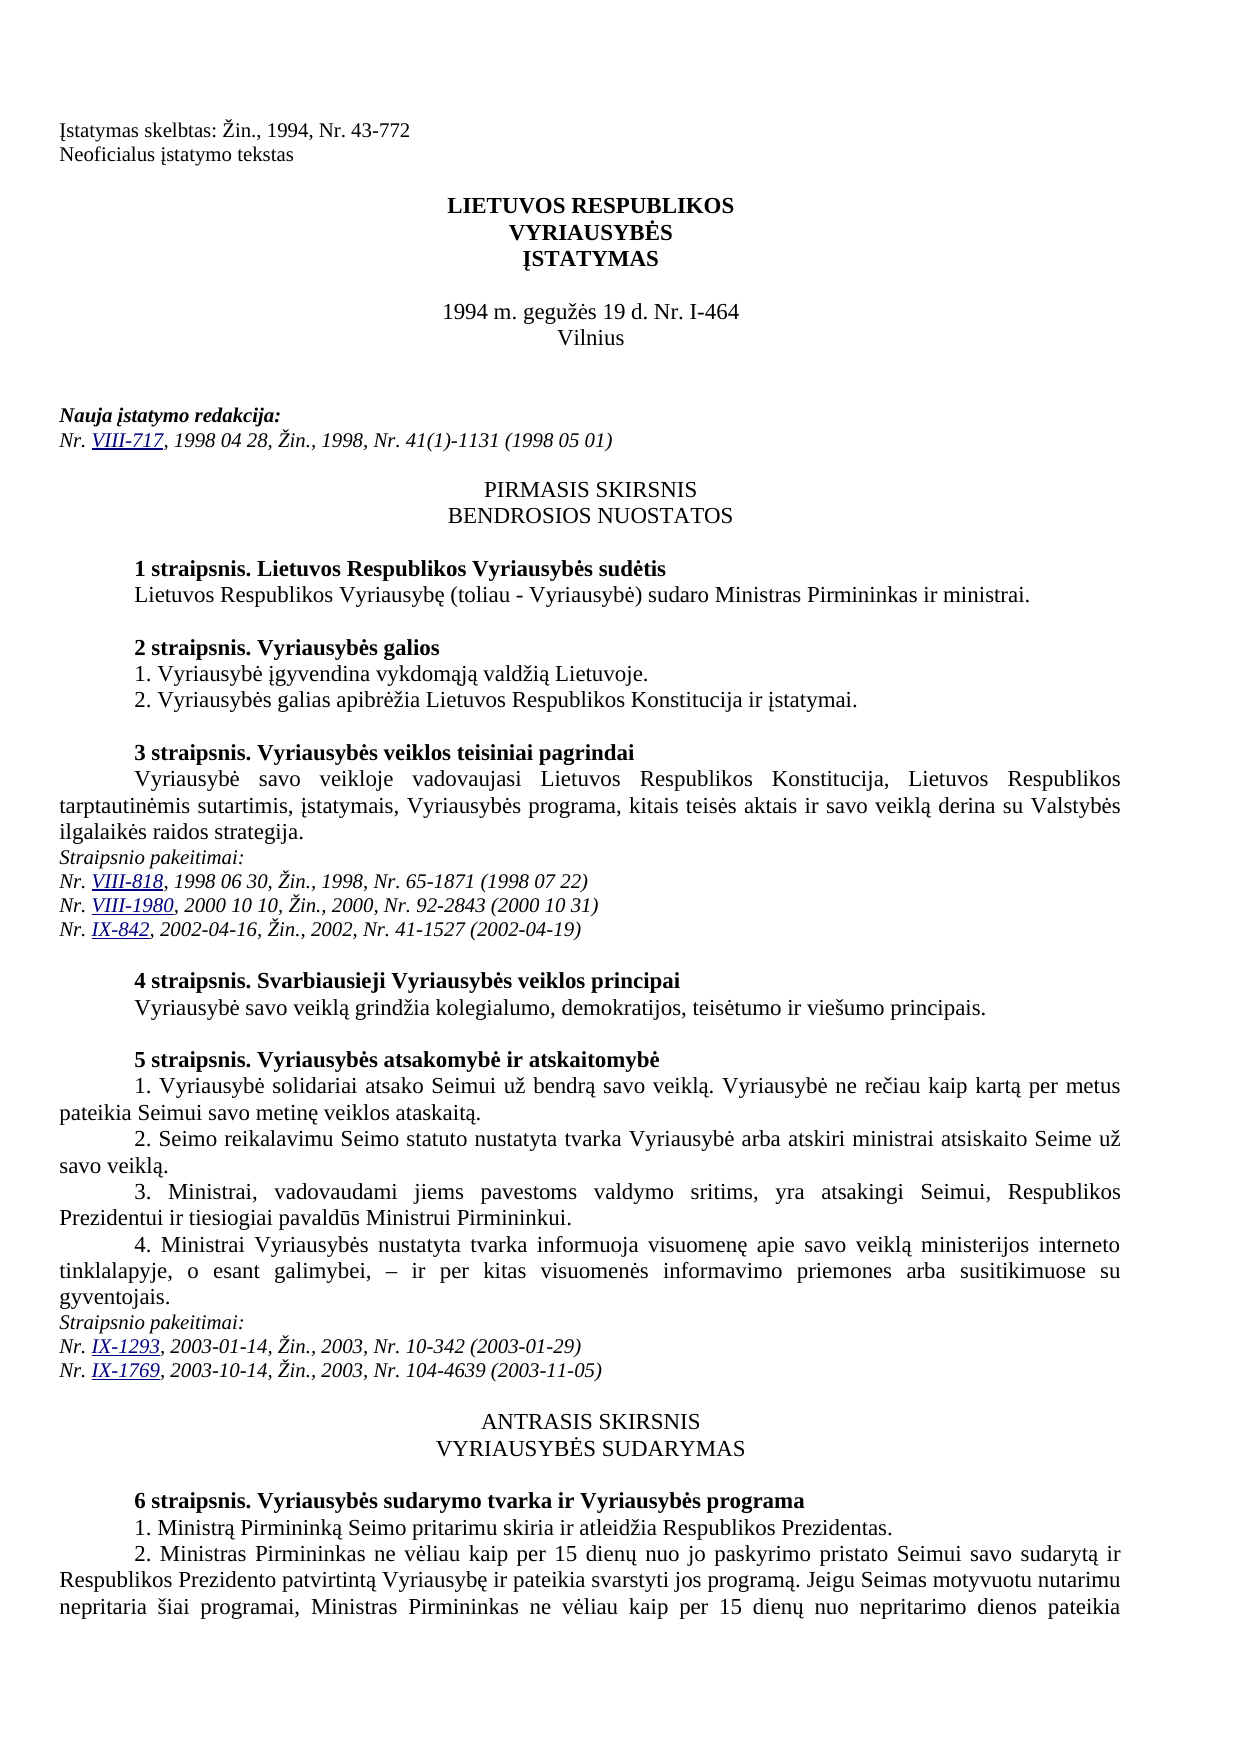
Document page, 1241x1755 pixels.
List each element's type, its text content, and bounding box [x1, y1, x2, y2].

text Nr. IX-1769, 2003-10-14, Žin., 2003, Nr. 104-4639 (2003-11-05) [59, 1358, 1122, 1382]
text Nr. IX-1293, 2003-01-14, Žin., 2003, Nr. 10-342 (2003-01-29) [59, 1334, 1122, 1358]
text 5 straipsnis. Vyriausybės atsakomybė ir atskaitomybė [59, 1046, 1122, 1073]
text 1. Ministrą Pirmininką Seimo pritarimu skiria ir atleidžia Respublikos Prezidentas. [59, 1514, 1122, 1540]
text ĮSTATYMAS [59, 245, 1122, 272]
text 2. Seimo reikalavimu Seimo statuto nustatyta tvarka Vyriausybė arba atskiri ministrai atsiskaito Seime už savo veiklą. [59, 1125, 1122, 1178]
text 3 straipsnis. Vyriausybės veiklos teisiniai pagrindai [59, 739, 1122, 766]
text Neoficialus įstatymo tekstas [59, 142, 1122, 166]
text LIETUVOS RESPUBLIKOS [59, 193, 1122, 219]
text VYRIAUSYBĖS SUDARYMAS [59, 1435, 1122, 1461]
text Nr. VIII-717, 1998 04 28, Žin., 1998, Nr. 41(1)-1131 (1998 05 01) [59, 427, 1122, 452]
text 1 straipsnis. Lietuvos Respublikos Vyriausybės sudėtis [59, 555, 1122, 581]
text Vilnius [59, 324, 1122, 351]
text 3. Ministrai, vadovaudami jiems pavestoms valdymo sritims, yra atsakingi Seimui, Respublikos Prezidentui ir tiesiogiai pavaldūs Ministrui Pirmininkui. [59, 1178, 1122, 1231]
text PirmasIS skirsnis [59, 476, 1122, 502]
text 1. Vyriausybė įgyvendina vykdomąją valdžią Lietuvoje. [59, 660, 1122, 686]
text 4 straipsnis. Svarbiausieji Vyriausybės veiklos principai [59, 967, 1122, 993]
text Straipsnio pakeitimai: [59, 1310, 1122, 1334]
text 2 straipsnis. Vyriausybės galios [59, 634, 1122, 660]
text Vyriausybė savo veiklą grindžia kolegialumo, demokratijos, teisėtumo ir viešumo principais. [59, 993, 1122, 1020]
text Nr. VIII-818, 1998 06 30, Žin., 1998, Nr. 65-1871 (1998 07 22) [59, 869, 1122, 893]
text 2. Vyriausybės galias apibrėžia Lietuvos Respublikos Konstitucija ir įstatymai. [59, 686, 1122, 713]
text Nauja įstatymo redakcija: [59, 403, 1122, 427]
text 2. Ministras Pirmininkas ne vėliau kaip per 15 dienų nuo jo paskyrimo pristato Seimui savo sudarytą ir Respublikos Prezidento patvirtintą Vyriausybę ir pateikia svarstyti jos programą. Jeigu Seimas motyvuotu nutarimu nepritaria šiai programai, Ministras Pirmininkas ne vėliau kaip per 15 dienų nuo nepritarimo dienos pateikia [59, 1540, 1122, 1619]
text 1994 m. gegužės 19 d. Nr. I-464 [59, 298, 1122, 324]
text 4. Ministrai Vyriausybės nustatyta tvarka informuoja visuomenę apie savo veiklą ministerijos interneto tinklalapyje, o esant galimybei, – ir per kitas visuomenės informavimo priemones arba susitikimuose su gyventojais. [59, 1231, 1122, 1310]
text 1. Vyriausybė solidariai atsako Seimui už bendrą savo veiklą. Vyriausybė ne rečiau kaip kartą per metus pateikia Seimui savo metinę veiklos ataskaitą. [59, 1073, 1122, 1125]
text VYRIAUSYBĖS [59, 219, 1122, 245]
text BENDROSIOS NUOSTATOS [59, 502, 1122, 528]
text Straipsnio pakeitimai: [59, 844, 1122, 869]
text AntrasIS skirsnis [59, 1408, 1122, 1435]
text Nr. IX-842, 2002-04-16, Žin., 2002, Nr. 41-1527 (2002-04-19) [59, 917, 1122, 941]
text Įstatymas skelbtas: Žin., 1994, Nr. 43-772 [59, 118, 1122, 142]
text 6 straipsnis. Vyriausybės sudarymo tvarka ir Vyriausybės programa [59, 1487, 1122, 1514]
text Vyriausybė savo veikloje vadovaujasi Lietuvos Respublikos Konstitucija, Lietuvos Respublikos tarptautinėmis sutartimis, įstatymais, Vyriausybės programa, kitais teisės aktais ir savo veiklą derina su Valstybės ilgalaikės raidos strategija. [59, 766, 1122, 844]
text Lietuvos Respublikos Vyriausybę (toliau - Vyriausybė) sudaro Ministras Pirmininkas ir ministrai. [59, 581, 1122, 607]
text Nr. VIII-1980, 2000 10 10, Žin., 2000, Nr. 92-2843 (2000 10 31) [59, 893, 1122, 917]
